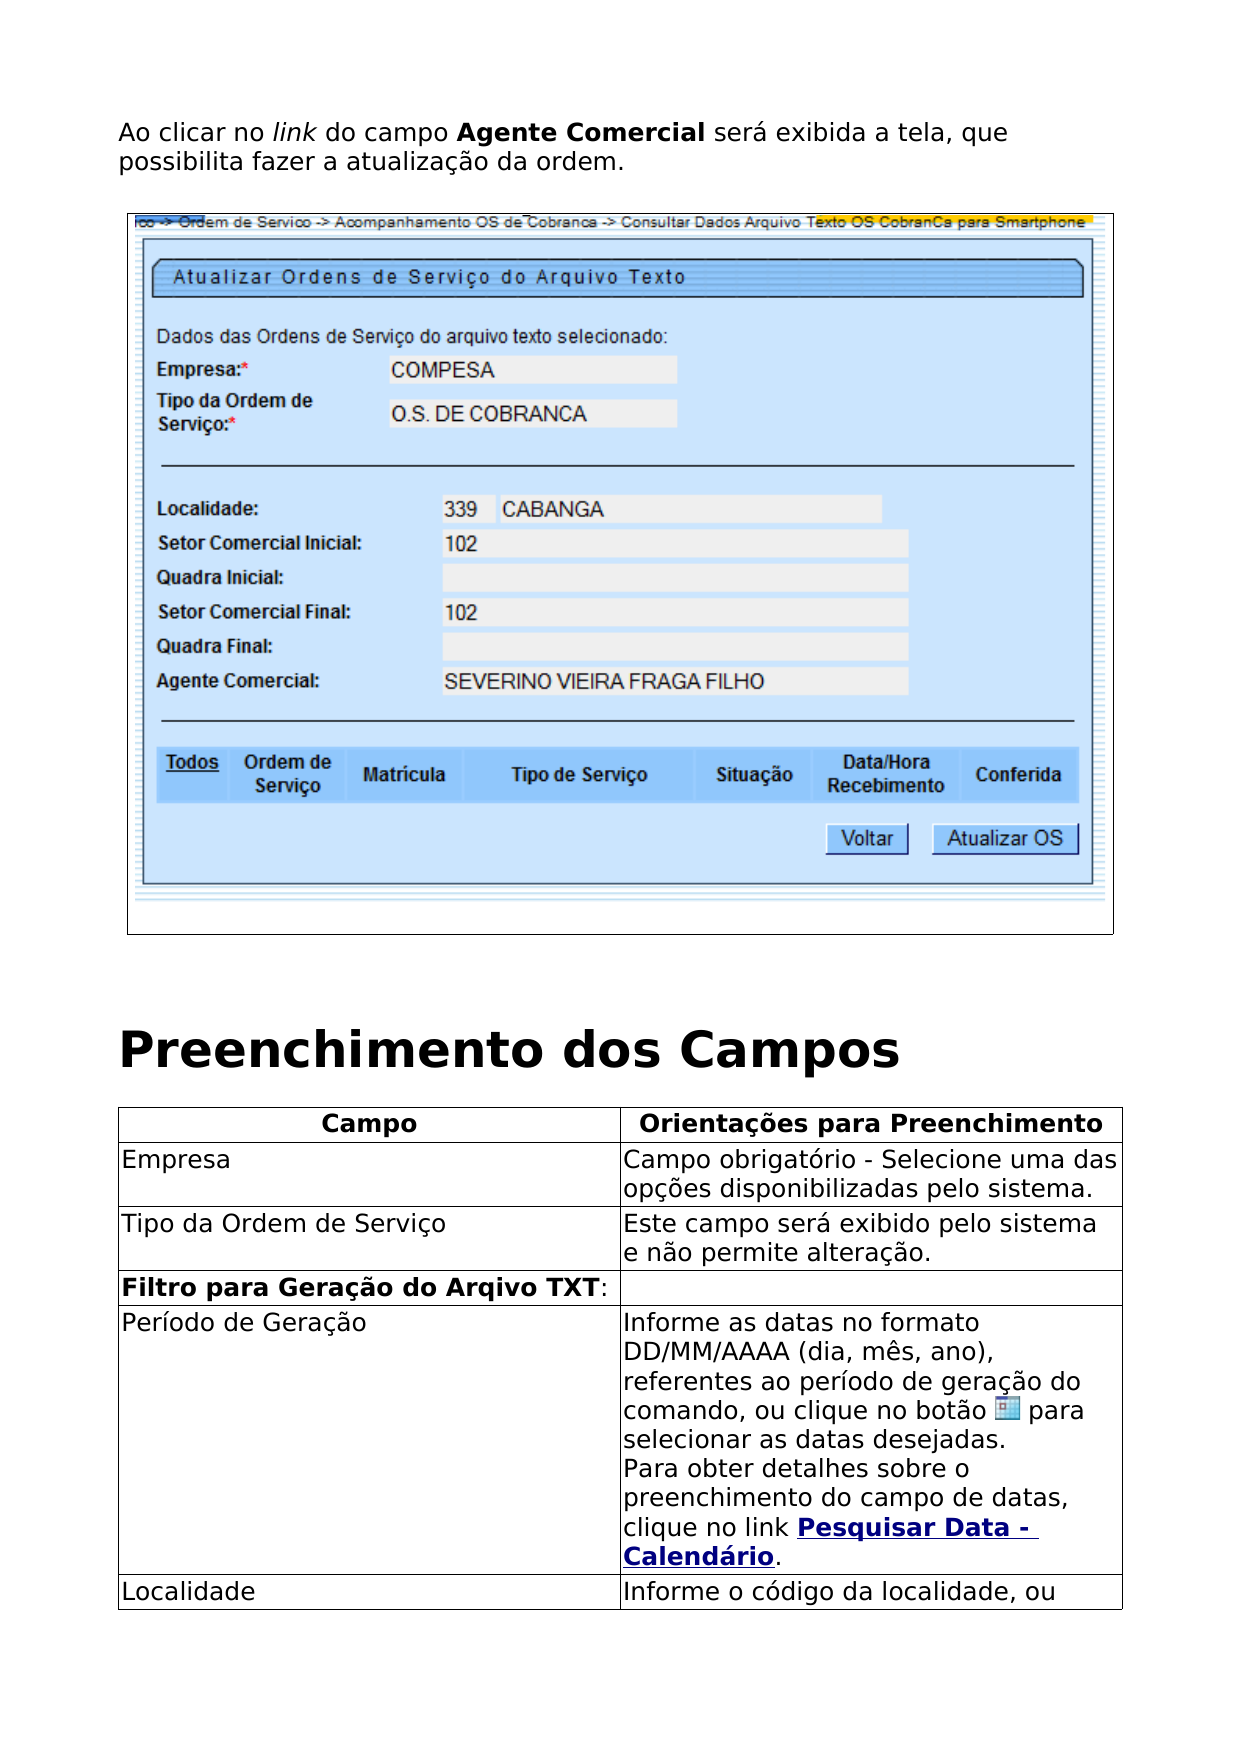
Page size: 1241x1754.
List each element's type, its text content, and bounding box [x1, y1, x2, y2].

subtitle Preenchimento dos Campos [118, 1021, 1122, 1079]
table_header Orientações para Preenchimento [621, 1108, 1122, 1142]
table_cell Empresa [119, 1143, 620, 1206]
table_cell Informe o código da localidade, ou [621, 1575, 1122, 1609]
table_cell Informe as datas no formato DD/MM/AAAA (dia, mês, ano), referentes ao período de geração do comando, ou clique no botão para selecionar as datas desejadas. Para obter detalhes sobre o preenchimento do campo de datas, clique no link Pesquisar Data - Calendário. [621, 1306, 1122, 1574]
table_cell Localidade [119, 1575, 620, 1609]
table_cell Campo obrigatório - Selecione uma das opções disponibilizadas pelo sistema. [621, 1143, 1122, 1206]
picture [135, 215, 1106, 902]
table_cell Tipo da Ordem de Serviço [119, 1207, 620, 1270]
picture [995, 1396, 1021, 1420]
table_cell Filtro para Geração do Arqivo TXT: [119, 1271, 620, 1305]
text Ao clicar no link do campo Agente Comercial será exibida a tela, que possibilita fazer a atualização da ordem. [118, 118, 1122, 176]
table_cell Período de Geração [119, 1306, 620, 1574]
table_cell Este campo será exibido pelo sistema e não permite alteração. [621, 1207, 1122, 1270]
table_header [128, 214, 1113, 934]
table_cell [621, 1271, 1122, 1305]
table_header Campo [119, 1108, 620, 1142]
